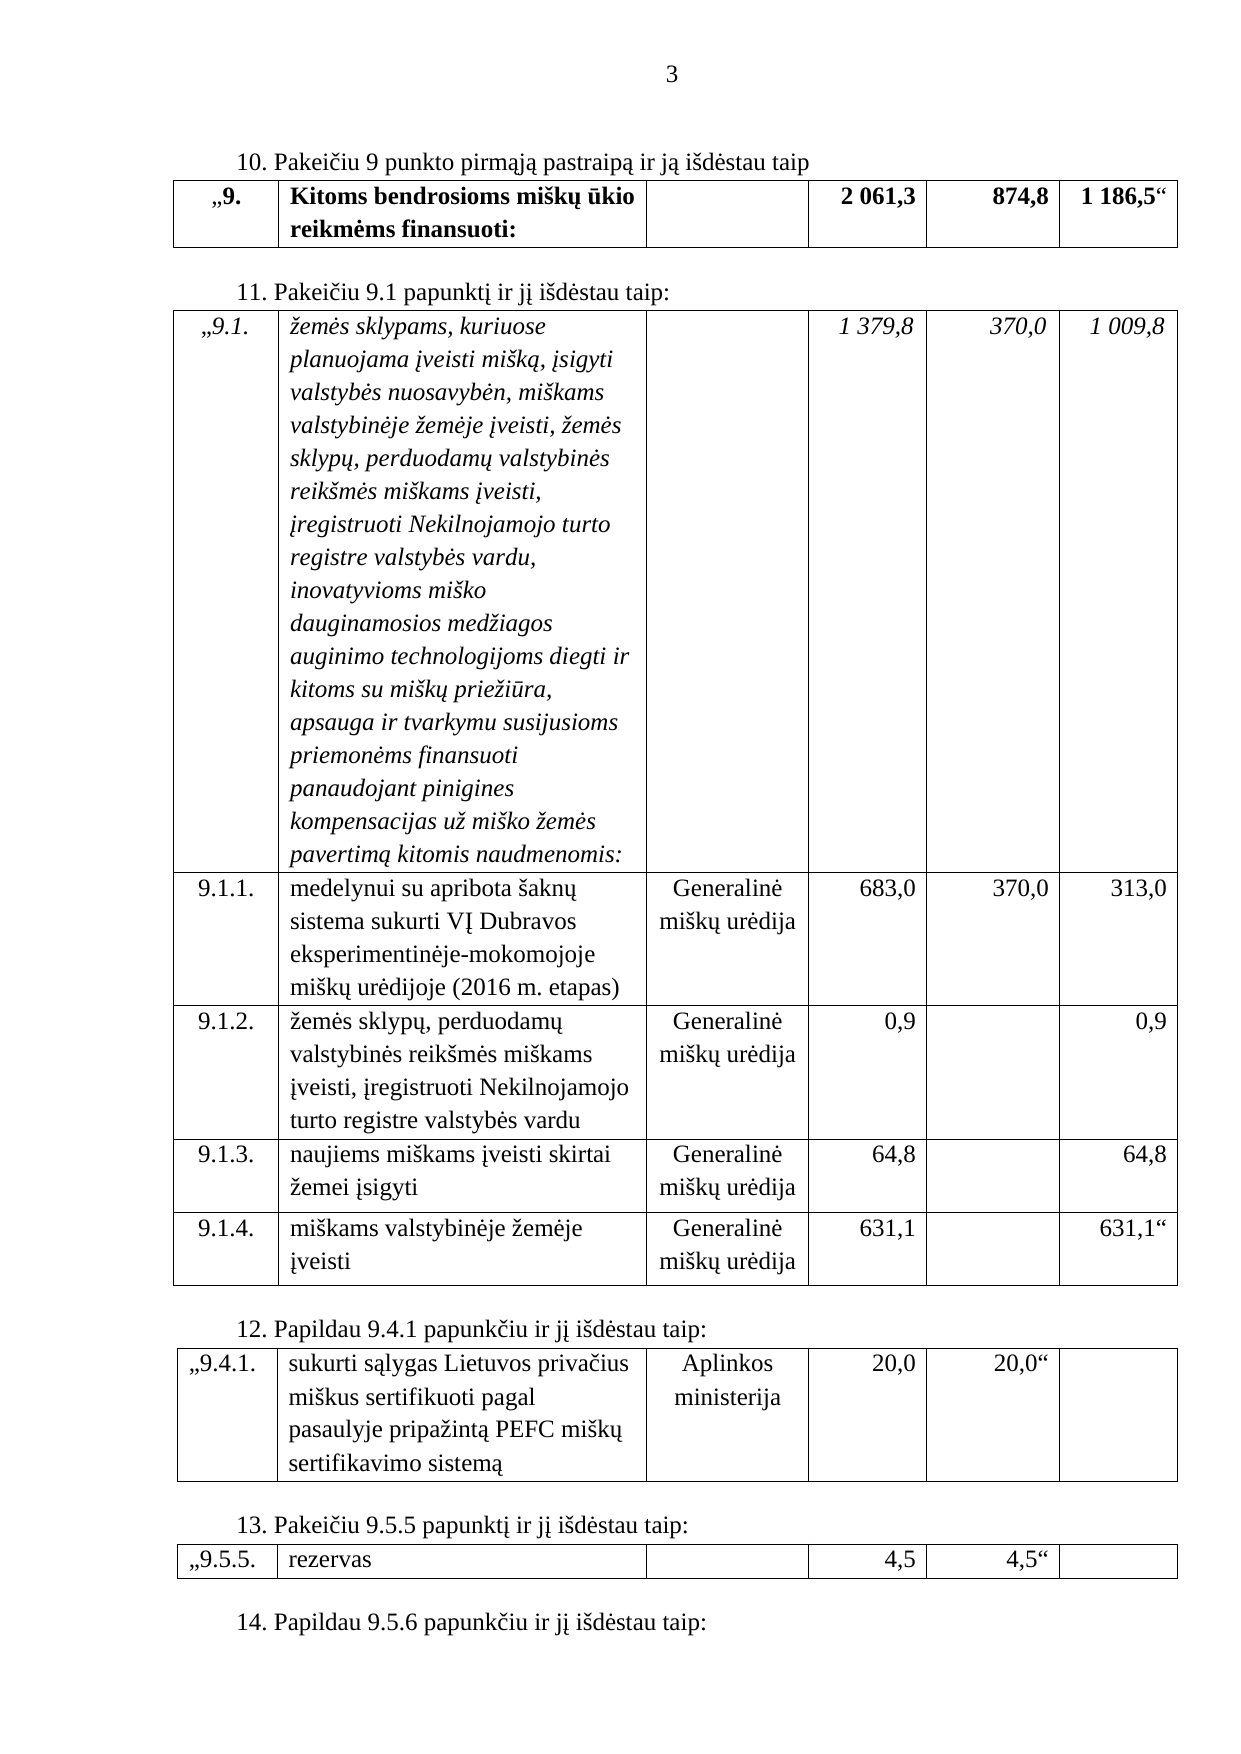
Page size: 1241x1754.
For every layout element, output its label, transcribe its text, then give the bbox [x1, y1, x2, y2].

table_header sukurti sąlygas Lietuvos privačius miškus sertifikuoti pagal pasaulyje pripažintą PEFC miškų sertifikavimo sistemą [278, 1349, 646, 1481]
table_header Kitoms bendrosioms miškų ūkio reikmėms finansuoti: [279, 181, 646, 247]
table_header [647, 181, 808, 247]
table_header „9.1. [174, 311, 278, 872]
text 11. Pakeičiu 9.1 papunktį ir jį išdėstau taip: [236, 277, 1167, 306]
table_header „9.5.5. [178, 1545, 277, 1577]
text 13. Pakeičiu 9.5.5 papunktį ir jį išdėstau taip: [236, 1510, 1167, 1539]
table_cell [927, 1140, 1059, 1212]
table_cell 683,0 [809, 873, 926, 1005]
table_header 4,5 [809, 1545, 926, 1577]
table_cell 313,0 [1060, 873, 1177, 1005]
table_header [647, 1545, 808, 1577]
table_cell 64,8 [1060, 1140, 1177, 1212]
table_cell miškams valstybinėje žemėje įveisti [279, 1213, 646, 1285]
table_header 2 061,3 [809, 181, 926, 247]
table_header 370,0 [927, 311, 1059, 872]
table_cell Generalinė miškų urėdija [647, 873, 808, 1005]
table_cell 0,9 [809, 1006, 926, 1138]
table_header 1 379,8 [809, 311, 926, 872]
table_header 1 009,8 [1060, 311, 1177, 872]
table_cell 631,1“ [1060, 1213, 1177, 1285]
table_cell 9.1.1. [174, 873, 278, 1005]
table_cell 370,0 [927, 873, 1059, 1005]
table_cell 9.1.2. [174, 1006, 278, 1138]
table_header 20,0“ [927, 1349, 1059, 1481]
text 14. Papildau 9.5.6 papunkčiu ir jį išdėstau taip: [236, 1607, 1167, 1636]
table_cell medelynui su apribota šaknų sistema sukurti VĮ Dubravos eksperimentinėje-mokomojoje miškų urėdijoje (2016 m. etapas) [279, 873, 646, 1005]
text 12. Papildau 9.4.1 papunkčiu ir jį išdėstau taip: [236, 1314, 1167, 1343]
table_header rezervas [278, 1545, 646, 1577]
table_cell 0,9 [1060, 1006, 1177, 1138]
text 10. Pakeičiu 9 punkto pirmąją pastraipą ir ją išdėstau taip [236, 147, 1167, 176]
table_cell Generalinė miškų urėdija [647, 1006, 808, 1138]
table_cell naujiems miškams įveisti skirtai žemei įsigyti [279, 1140, 646, 1212]
table_cell 631,1 [809, 1213, 926, 1285]
table_header [1060, 1545, 1177, 1577]
table_header [647, 311, 808, 872]
table_header [1060, 1349, 1177, 1481]
table_header 1 186,5“ [1060, 181, 1177, 247]
table_cell žemės sklypų, perduodamų valstybinės reikšmės miškams įveisti, įregistruoti Nekilnojamojo turto registre valstybės vardu [279, 1006, 646, 1138]
table_header „9.4.1. [178, 1349, 277, 1481]
table_cell Generalinė miškų urėdija [647, 1140, 808, 1212]
table_header 874,8 [927, 181, 1059, 247]
table_header žemės sklypams, kuriuose planuojama įveisti mišką, įsigyti valstybės nuosavybėn, miškams valstybinėje žemėje įveisti, žemės sklypų, perduodamų valstybinės reikšmės miškams įveisti, įregistruoti Nekilnojamojo turto registre valstybės vardu, inovatyvioms miško dauginamosios medžiagos auginimo technologijoms diegti ir kitoms su miškų priežiūra, apsauga ir tvarkymu susijusioms priemonėms finansuoti panaudojant pinigines kompensacijas už miško žemės pavertimą kitomis naudmenomis: [279, 311, 646, 872]
table_header „9. [174, 181, 278, 247]
table_cell [927, 1213, 1059, 1285]
table_cell 9.1.3. [174, 1140, 278, 1212]
table_cell [927, 1006, 1059, 1138]
table_cell Generalinė miškų urėdija [647, 1213, 808, 1285]
table_header Aplinkos ministerija [647, 1349, 808, 1481]
table_header 4,5“ [927, 1545, 1059, 1577]
table_header 20,0 [809, 1349, 926, 1481]
table_cell 64,8 [809, 1140, 926, 1212]
table_cell 9.1.4. [174, 1213, 278, 1285]
